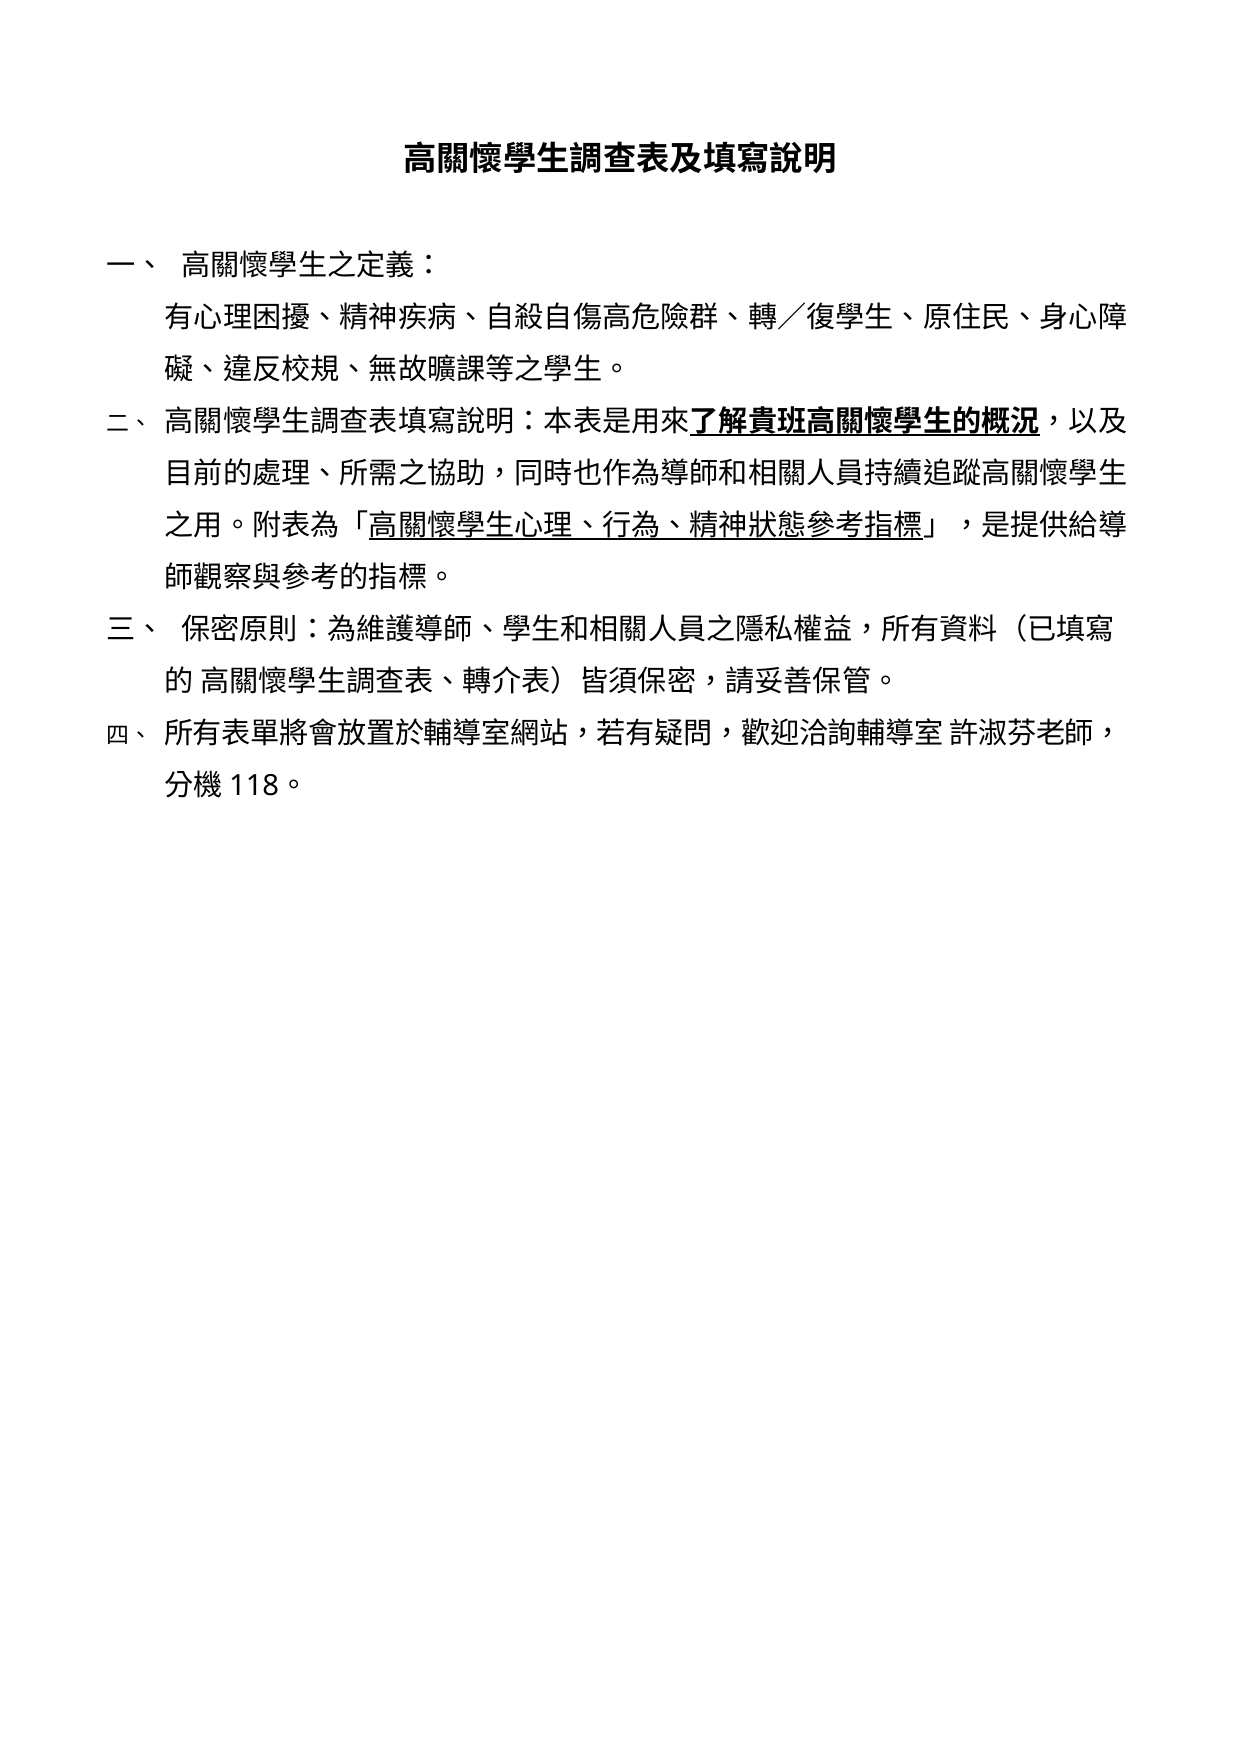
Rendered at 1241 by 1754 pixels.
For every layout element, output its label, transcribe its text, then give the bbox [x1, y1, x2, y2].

list 高關懷學生調查表填寫說明：本表是用來了解貴班高關懷學生的概況，以及目前的處理、所需之協助，同時也作為導師和相關人員持續追蹤高關懷學生之用。附表為「高關懷學生心理、行為、精神狀態參考指標」，是提供給導師觀察與參考的指標。 [106, 389, 1140, 598]
list 所有表單將會放置於輔導室網站，若有疑問，歡迎洽詢輔導室 許淑芬老師， 分機 118。 [106, 702, 1140, 806]
text 高關懷學生調查表及填寫說明 [403, 129, 1129, 181]
list 有心理困擾、精神疾病、自殺自傷高危險群、轉／復學生、原住民、身心障 礙、違反校規、無故曠課等之學生。 [164, 285, 1140, 389]
list 高關懷學生之定義： [106, 233, 1140, 285]
list 保密原則：為維護導師、學生和相關人員之隱私權益，所有資料（已填寫的 高關懷學生調查表、轉介表）皆須保密，請妥善保管。 [106, 598, 1140, 702]
